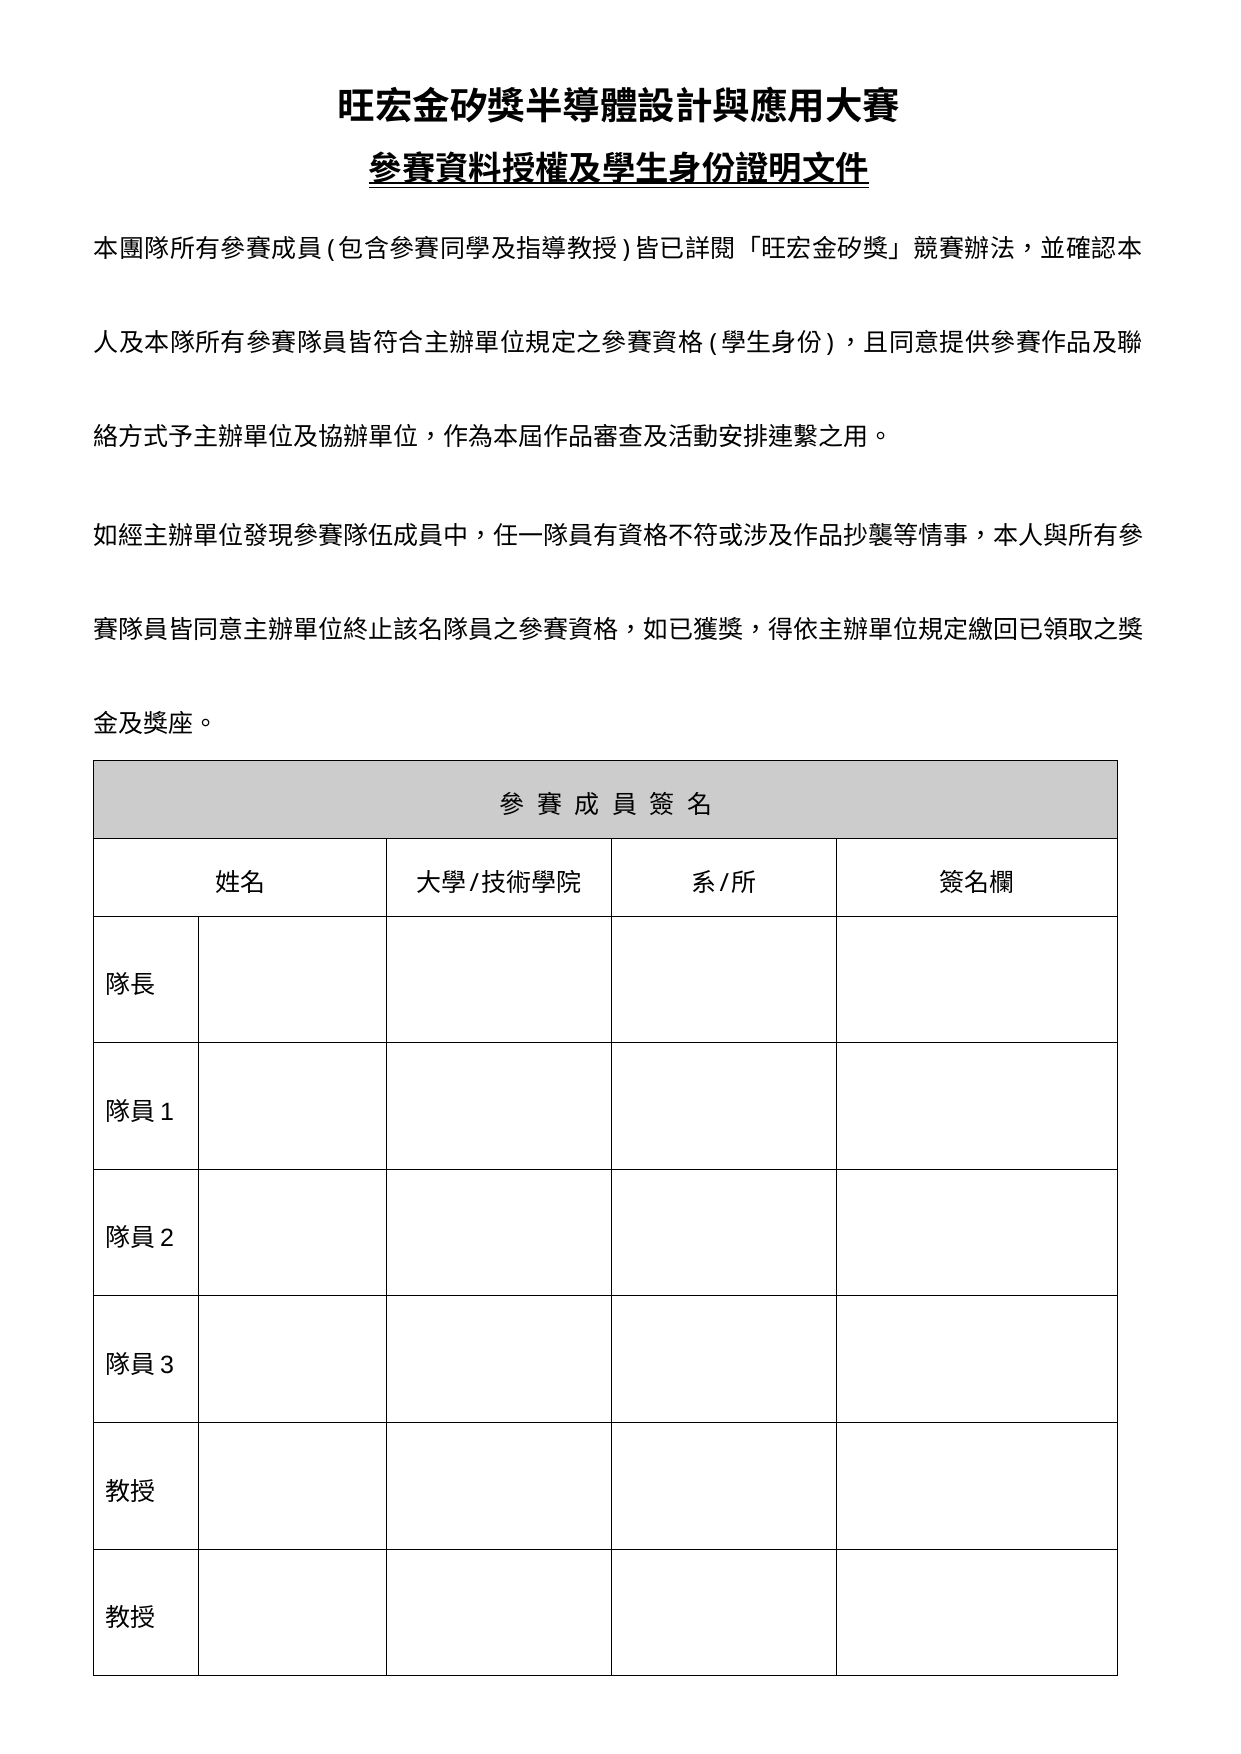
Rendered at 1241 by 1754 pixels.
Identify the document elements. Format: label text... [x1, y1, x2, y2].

table_cell [387, 1423, 611, 1548]
table_cell [199, 1550, 386, 1675]
text 參賽資料授權及學生身份證明文件 [94, 124, 1144, 186]
table_cell 隊長 [94, 917, 198, 1042]
text 如經主辦單位發現參賽隊伍成員中，任一隊員有資格不符或涉及作品抄襲等情事，本人與所有參賽隊員皆同意主辦單位終止該名隊員之參賽資格，如已獲獎，得依主辦單位規定繳回已領取之獎金及獎座。 [94, 492, 1144, 742]
table_cell 教授 [94, 1550, 198, 1675]
table_cell [612, 1170, 836, 1295]
table_cell [612, 1296, 836, 1422]
table_cell [199, 917, 386, 1042]
table_cell 教授 [94, 1423, 198, 1548]
table_cell 大學/技術學院 [387, 839, 611, 916]
table_cell 系/所 [612, 839, 836, 916]
table_cell [612, 1423, 836, 1548]
table_cell [387, 917, 611, 1042]
table_cell [837, 1423, 1117, 1548]
table_cell [199, 1423, 386, 1548]
table_cell 簽名欄 [837, 839, 1117, 916]
table_cell 隊員3 [94, 1296, 198, 1422]
table_cell [199, 1043, 386, 1169]
table_cell 隊員2 [94, 1170, 198, 1295]
text 本團隊所有參賽成員(包含參賽同學及指導教授)皆已詳閱「旺宏金矽獎」競賽辦法，並確認本人及本隊所有參賽隊員皆符合主辦單位規定之參賽資格(學生身份)，且同意提供參賽作品及聯絡方式予主辦單位及協辦單位，作為本屆作品審查及活動安排連繫之用。 [94, 205, 1144, 455]
table_cell [387, 1170, 611, 1295]
table_cell [387, 1296, 611, 1422]
table_header 參 賽 成 員 簽 名 [94, 761, 1117, 838]
table_cell 姓名 [94, 839, 386, 916]
table_cell [199, 1170, 386, 1295]
table_cell 隊員1 [94, 1043, 198, 1169]
table_cell [837, 1550, 1117, 1675]
table_cell [837, 1296, 1117, 1422]
table_cell [387, 1550, 611, 1675]
table_cell [387, 1043, 611, 1169]
table_cell [837, 1043, 1117, 1169]
table_cell [612, 1043, 836, 1169]
table_cell [837, 917, 1117, 1042]
table_cell [199, 1296, 386, 1422]
table_cell [612, 917, 836, 1042]
table_cell [837, 1170, 1117, 1295]
table_cell [612, 1550, 836, 1675]
text 旺宏金矽獎半導體設計與應用大賽 [94, 61, 1144, 124]
